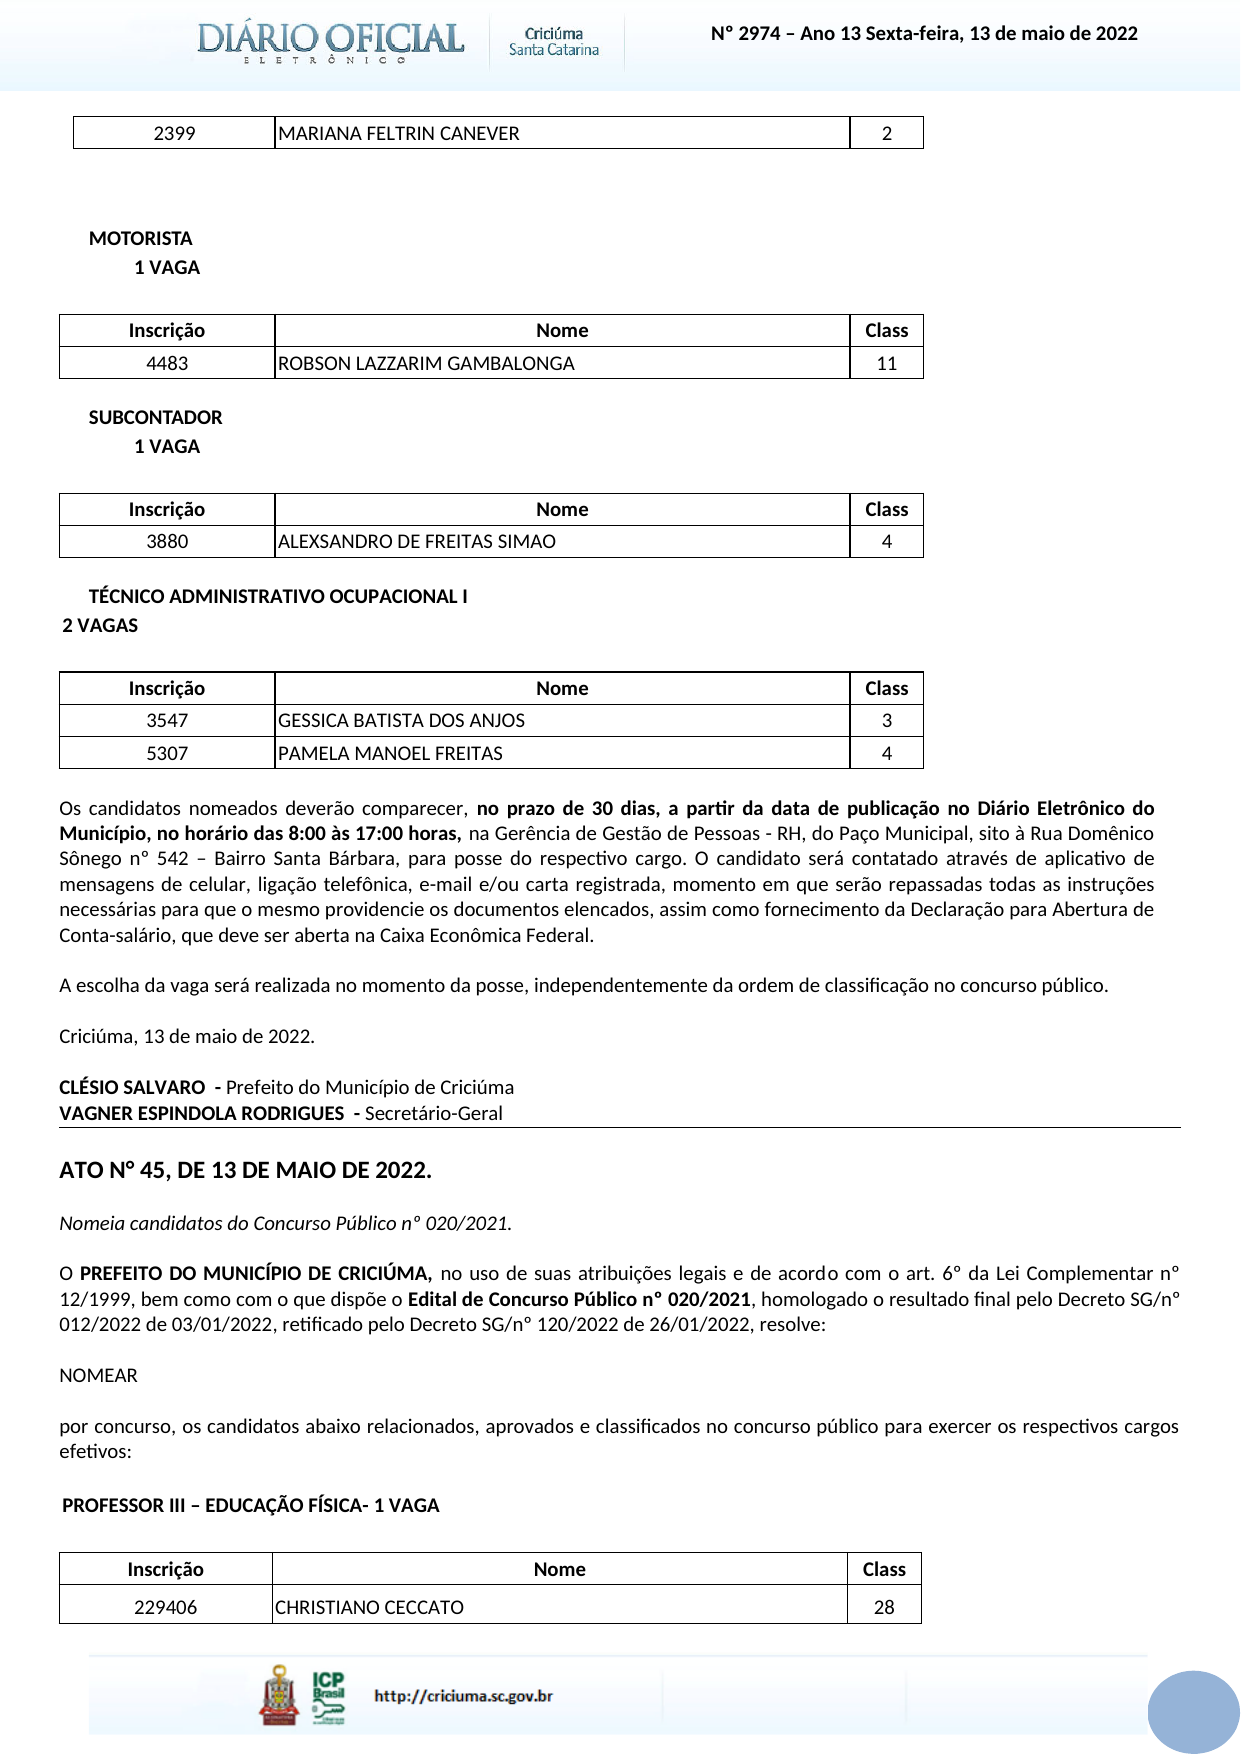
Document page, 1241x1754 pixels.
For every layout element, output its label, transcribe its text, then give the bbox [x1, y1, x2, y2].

table_cell ROBSON LAZZARIM GAMBALONGA [276, 347, 849, 378]
table_cell 3880 [60, 526, 274, 557]
table_cell ALEXSANDRO DE FREITAS SIMAO [276, 526, 849, 557]
table_cell Class [848, 1553, 921, 1584]
table_cell [59, 461, 275, 492]
text VAGNER ESPINDOLA RODRIGUES - Secretário-Geral [59, 1100, 1181, 1127]
text Nomeia candidatos do Concurso Público nº 020/2021. [59, 1210, 1181, 1235]
table_cell [850, 640, 923, 671]
text TÉCNICO ADMINISTRATIVO OCUPACIONAL I [89, 583, 1181, 609]
table_cell [59, 640, 275, 671]
text ATO N° 45, DE 13 DE MAIO DE 2022. [59, 1154, 1181, 1184]
table_cell 5307 [60, 737, 274, 768]
table_cell Class [851, 315, 923, 346]
table_cell PAMELA MANOEL FREITAS [276, 737, 849, 768]
table_cell 229406 [60, 1585, 272, 1622]
table_cell Nome [273, 1553, 847, 1584]
table_header [850, 251, 923, 282]
text NOMEAR [59, 1362, 1181, 1388]
table_cell Nome [276, 673, 849, 704]
table_cell 4 [851, 526, 923, 557]
text O PREFEITO DO MUNICÍPIO DE CRICIÚMA, no uso de suas atribuições legais e de acordo com o art. 6º da Lei Complementar nº 12/1999, bem como com o que dispõe o Edital de Concurso Público nº 020/2021, homologado o resultado final pelo Decreto SG/nº 012/2022 de 03/01/2022, retificado pelo Decreto SG/nº 120/2022 de 26/01/2022, resolve: [59, 1261, 1181, 1337]
table_header [275, 609, 850, 640]
table_cell 2 [851, 117, 923, 148]
table_cell [850, 282, 923, 313]
table_header 2 VAGAS [59, 609, 275, 640]
table_header 1 VAGA [59, 430, 275, 461]
table_cell 11 [851, 347, 923, 378]
text MOTORISTA [89, 226, 1181, 251]
table_cell 4 [851, 737, 923, 768]
table_cell [59, 1521, 847, 1552]
table_header [275, 251, 850, 282]
table_cell 4483 [60, 347, 274, 378]
table_cell [275, 640, 850, 671]
table_header PROFESSOR III – EDUCAÇÃO FÍSICA- 1 VAGA [59, 1489, 847, 1521]
table_cell Nome [276, 315, 849, 346]
table_cell [275, 461, 850, 492]
text Os candidatos nomeados deverão comparecer, no prazo de 30 dias, a partir da data de publicação no Diário Eletrônico do Município, no horário das 8:00 às 17:00 horas, na Gerência de Gestão de Pessoas - RH, do Paço Municipal, sito à Rua Domênico Sônego nº 542 – Bairro Santa Bárbara, para posse do respectivo cargo. O candidato será contatado através de aplicativo de mensagens de celular, ligação telefônica, e-mail e/ou carta registrada, momento em que serão repassadas todas as instruções necessárias para que o mesmo providencie os documentos elencados, assim como fornecimento da Declaração para Abertura de Conta-salário, que deve ser aberta na Caixa Econômica Federal. [59, 795, 1156, 947]
text CLÉSIO SALVARO - Prefeito do Município de Criciúma [59, 1074, 1156, 1100]
table_cell [275, 282, 850, 313]
table_cell MARIANA FELTRIN CANEVER [276, 117, 849, 148]
text A escolha da vaga será realizada no momento da posse, independentemente da ordem de classificação no concurso público. [59, 973, 1156, 998]
table_cell 2399 [74, 117, 274, 148]
table_cell GESSICA BATISTA DOS ANJOS [276, 705, 849, 736]
table_cell Inscrição [60, 673, 274, 704]
table_header [275, 430, 850, 461]
table_header [850, 430, 923, 461]
table_cell Class [851, 494, 923, 525]
text por concurso, os candidatos abaixo relacionados, aprovados e classificados no concurso público para exercer os respectivos cargos efetivos: [59, 1413, 1181, 1464]
table_cell [847, 1521, 921, 1552]
table_header 1 VAGA [59, 251, 275, 282]
text Criciúma, 13 de maio de 2022. [59, 1023, 1181, 1049]
table_header [847, 1489, 921, 1521]
text SUBCONTADOR [89, 404, 1181, 430]
table_cell CHRISTIANO CECCATO [273, 1585, 847, 1622]
table_cell [59, 282, 275, 313]
table_cell Class [851, 673, 923, 704]
table_cell [850, 461, 923, 492]
table_cell Inscrição [60, 494, 274, 525]
table_cell 3547 [60, 705, 274, 736]
table_cell Inscrição [60, 1553, 272, 1584]
table_cell Nome [276, 494, 849, 525]
table_header [850, 609, 923, 640]
table_cell Inscrição [60, 315, 274, 346]
table_cell 3 [851, 705, 923, 736]
table_cell 28 [848, 1585, 921, 1622]
